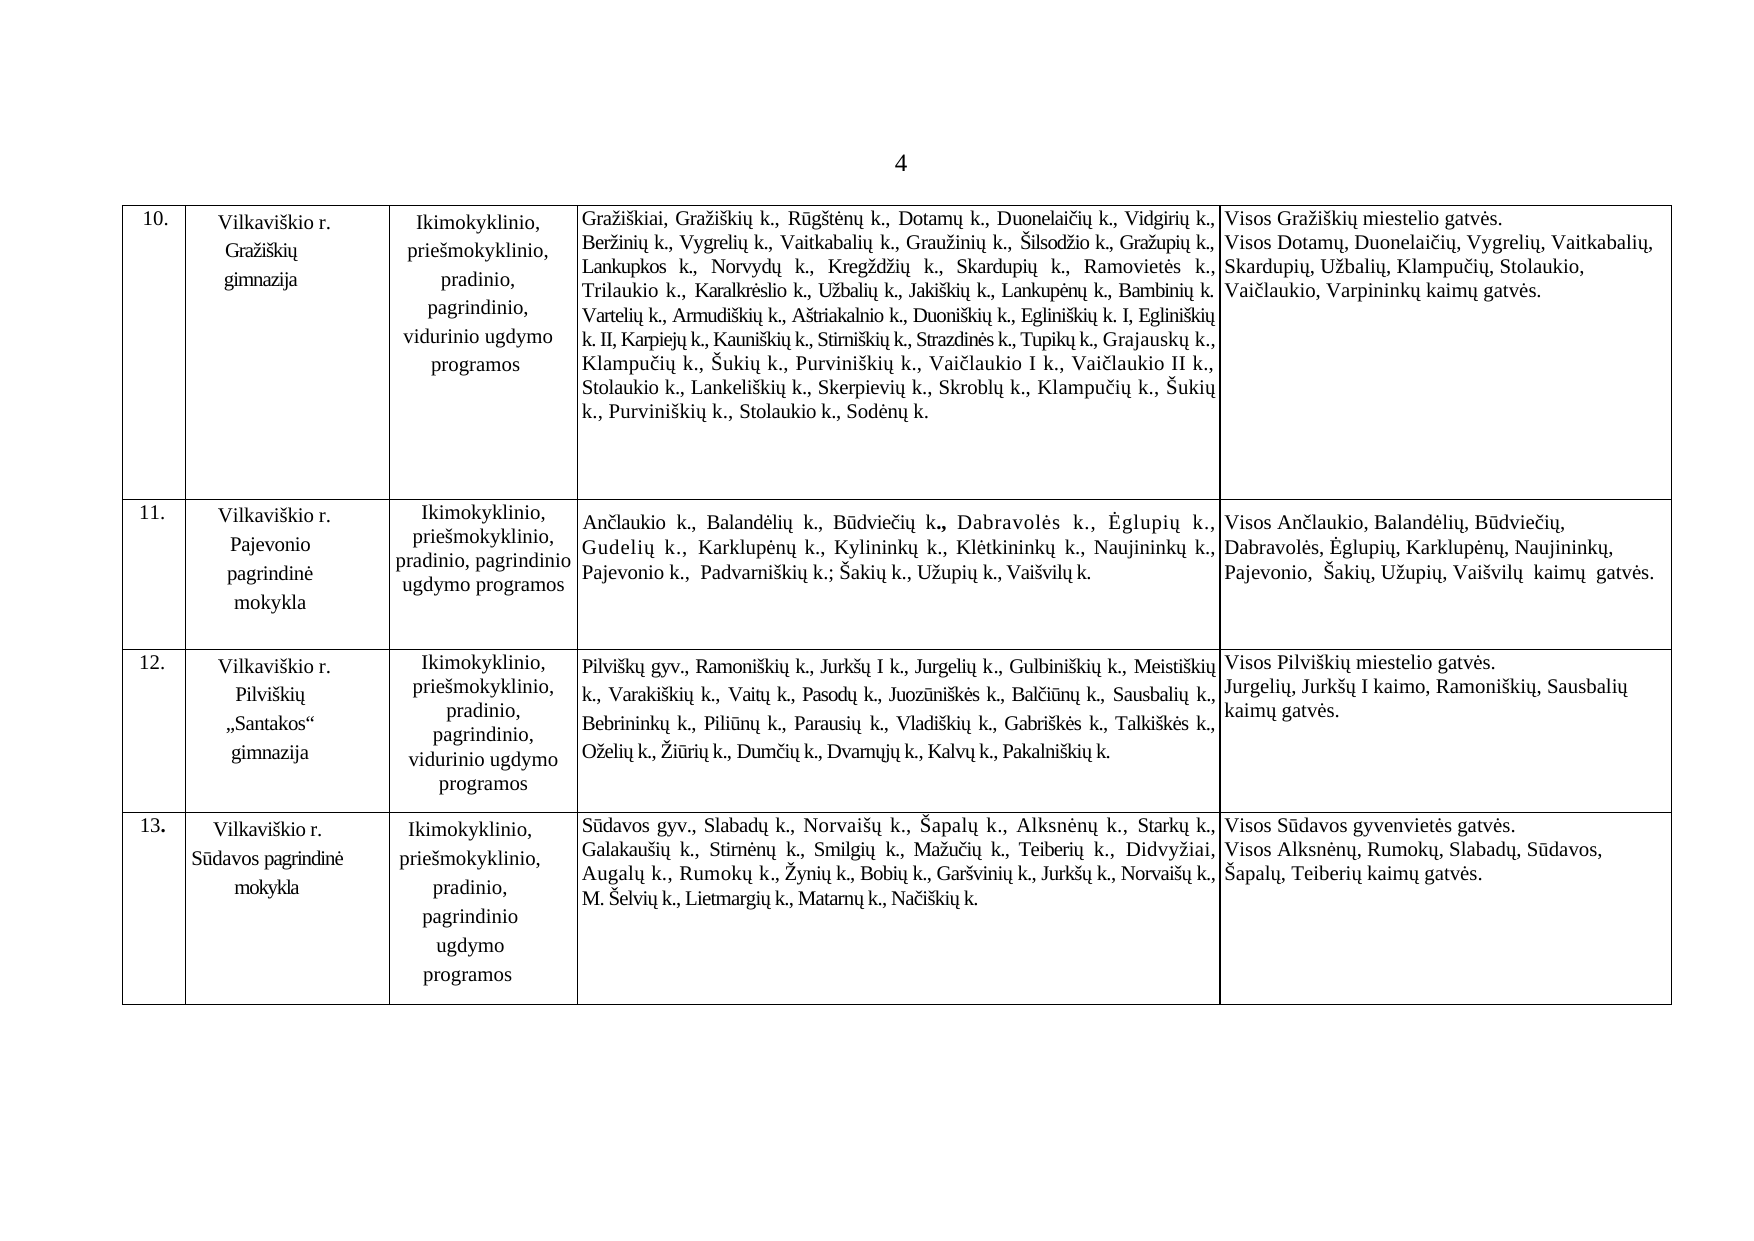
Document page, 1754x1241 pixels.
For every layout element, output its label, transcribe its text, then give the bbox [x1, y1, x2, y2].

table_cell 13. [123, 813, 185, 1004]
table_cell Ančlaukio k., Balandėlių k., Būdviečių k., Dabravolės k., Ėglupių k., Gudelių k., Karklupėnų k., Kylininkų k., Klėtkininkų k., Naujininkų k., Pajevonio k., Padvarniškių k.; Šakių k., Užupių k., Vaišvilų k. [578, 500, 1219, 649]
table_cell Vilkaviškio r. Pajevonio pagrindinė mokykla [186, 500, 389, 649]
table_cell Visos Sūdavos gyvenvietės gatvės. Visos Alksnėnų, Rumokų, Slabadų, Sūdavos, Šapalų, Teiberių kaimų gatvės. [1221, 813, 1671, 1004]
table_cell 12. [123, 650, 185, 812]
table_cell Vilkaviškio r. Gražiškių gimnazija [186, 206, 389, 499]
table_cell Visos Gražiškių miestelio gatvės. Visos Dotamų, Duonelaičių, Vygrelių, Vaitkabalių, Skardupių, Užbalių, Klampučių, Stolaukio, Vaičlaukio, Varpininkų kaimų gatvės. [1221, 206, 1671, 499]
table_cell Pilviškų gyv., Ramoniškių k., Jurkšų I k., Jurgelių k., Gulbiniškių k., Meistiškių k., Varakiškių k., Vaitų k., Pasodų k., Juozūniškės k., Balčiūnų k., Sausbalių k., Bebrininkų k., Piliūnų k., Parausių k., Vladiškių k., Gabriškės k., Talkiškės k., Oželių k., Žiūrių k., Dumčių k., Dvarnųjų k., Kalvų k., Pakalniškių k. [578, 650, 1219, 812]
table_cell Ikimokyklinio, priešmokyklinio, pradinio, pagrindinio ugdymo programos [390, 500, 577, 649]
table_cell Ikimokyklinio, priešmokyklinio, pradinio, pagrindinio, vidurinio ugdymo programos [390, 206, 577, 499]
table_cell Visos Ančlaukio, Balandėlių, Būdviečių, Dabravolės, Ėglupių, Karklupėnų, Naujininkų, Pajevonio, Šakių, Užupių, Vaišvilų kaimų gatvės. [1221, 500, 1671, 649]
table_cell 11. [123, 500, 185, 649]
table_cell Ikimokyklinio, priešmokyklinio, pradinio, pagrindinio, vidurinio ugdymo programos [390, 650, 577, 812]
table_cell Sūdavos gyv., Slabadų k., Norvaišų k., Šapalų k., Alksnėnų k., Starkų k., Galakaušių k., Stirnėnų k., Smilgių k., Mažučių k., Teiberių k., Didvyžiai, Augalų k., Rumokų k., Žynių k., Bobių k., Garšvinių k., Jurkšų k., Norvaišų k., M. Šelvių k., Lietmargių k., Matarnų k., Načiškių k. [578, 813, 1219, 1004]
table_cell 10. [123, 206, 185, 499]
table_cell Ikimokyklinio, priešmokyklinio, pradinio, pagrindinio ugdymo programos [390, 813, 577, 1004]
table_cell Gražiškiai, Gražiškių k., Rūgštėnų k., Dotamų k., Duonelaičių k., Vidgirių k., Beržinių k., Vygrelių k., Vaitkabalių k., Graužinių k., Šilsodžio k., Gražupių k., Lankupkos k., Norvydų k., Kregždžių k., Skardupių k., Ramovietės k., Trilaukio k., Karalkrėslio k., Užbalių k., Jakiškių k., Lankupėnų k., Bambinių k. Vartelių k., Armudiškių k., Aštriakalnio k., Duoniškių k., Egliniškių k. I, Egliniškių k. II, Karpiejų k., Kauniškių k., Stirniškių k., Strazdinės k., Tupikų k., Grajauskų k., Klampučių k., Šukių k., Purviniškių k., Vaičlaukio I k., Vaičlaukio II k., Stolaukio k., Lankeliškių k., Skerpievių k., Skroblų k., Klampučių k., Šukių k., Purviniškių k., Stolaukio k., Sodėnų k. [578, 206, 1219, 499]
table_cell Visos Pilviškių miestelio gatvės. Jurgelių, Jurkšų I kaimo, Ramoniškių, Sausbalių kaimų gatvės. [1221, 650, 1671, 812]
table_cell Vilkaviškio r. Pilviškių „Santakos“ gimnazija [186, 650, 389, 812]
table_cell Vilkaviškio r. Sūdavos pagrindinė mokykla [186, 813, 389, 1004]
